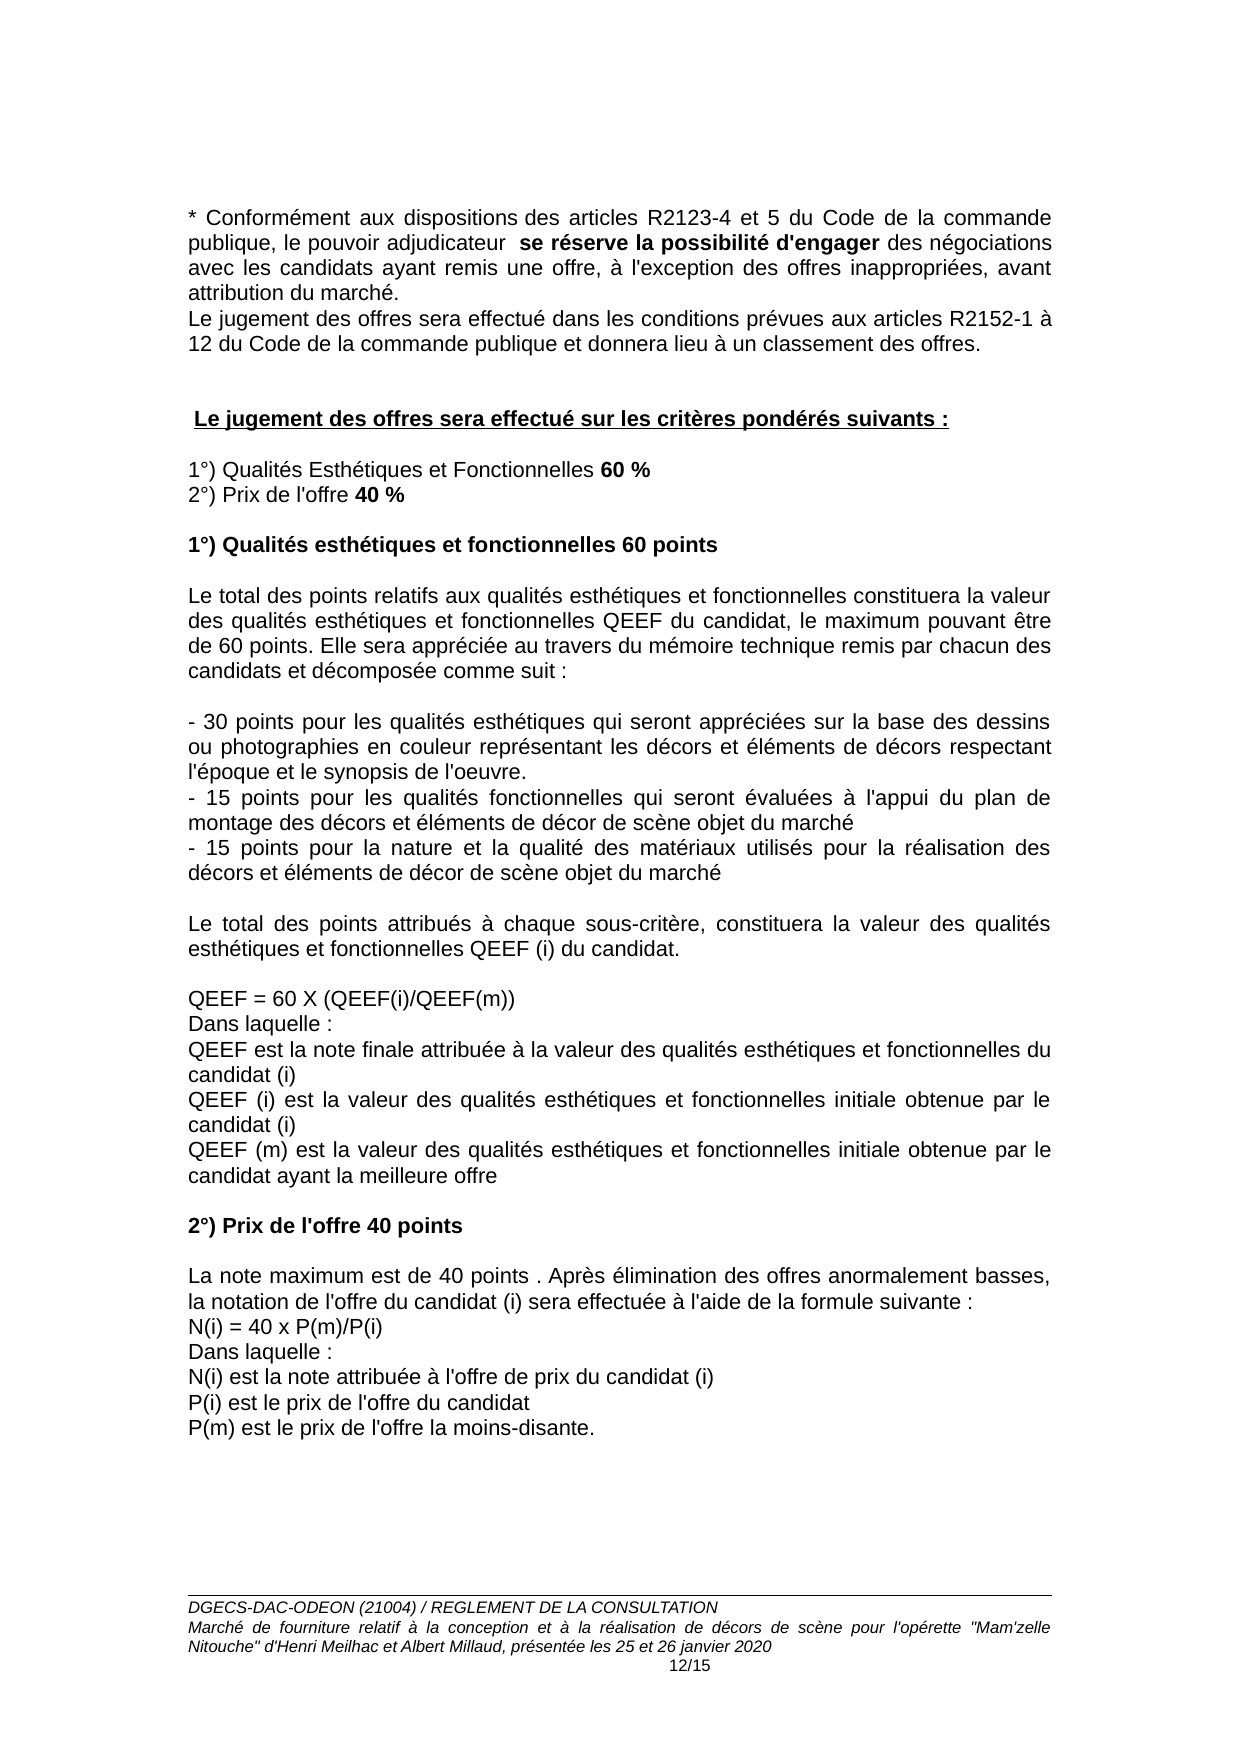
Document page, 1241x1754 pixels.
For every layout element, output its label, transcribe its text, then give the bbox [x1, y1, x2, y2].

text Le jugement des offres sera effectué sur les critères pondérés suivants : [188, 406, 1052, 431]
text Dans laquelle : [188, 1339, 1052, 1364]
text 1°) Qualités Esthétiques et Fonctionnelles 60 % [188, 457, 1052, 482]
text 2°) Prix de l'offre 40 points [188, 1213, 1052, 1238]
text 2°) Prix de l'offre 40 % [188, 482, 1052, 507]
text * Conformément aux dispositions des articles R2123-4 et 5 du Code de la commande publique, le pouvoir adjudicateur se réserve la possibilité d'engager des négociations avec les candidats ayant remis une offre, à l'exception des offres inappropriées, avant attribution du marché. [188, 204, 1052, 305]
text N(i) = 40 x P(m)/P(i) [188, 1314, 1052, 1339]
text Le total des points relatifs aux qualités esthétiques et fonctionnelles constituera la valeur des qualités esthétiques et fonctionnelles QEEF du candidat, le maximum pouvant être de 60 points. Elle sera appréciée au travers du mémoire technique remis par chacun des candidats et décomposée comme suit : [188, 583, 1052, 683]
text - 15 points pour la nature et la qualité des matériaux utilisés pour la réalisation des décors et éléments de décor de scène objet du marché [188, 835, 1052, 885]
text La note maximum est de 40 points . Après élimination des offres anormalement basses, la notation de l'offre du candidat (i) sera effectuée à l'aide de la formule suivante : [188, 1263, 1052, 1314]
text 1°) Qualités esthétiques et fonctionnelles 60 points [188, 532, 1052, 557]
text QEEF (m) est la valeur des qualités esthétiques et fonctionnelles initiale obtenue par le candidat ayant la meilleure offre [188, 1137, 1052, 1188]
text N(i) est la note attribuée à l'offre de prix du candidat (i) [188, 1364, 1052, 1389]
text - 30 points pour les qualités esthétiques qui seront appréciées sur la base des dessins ou photographies en couleur représentant les décors et éléments de décors respectant l'époque et le synopsis de l'oeuvre. [188, 709, 1052, 784]
text Le total des points attribués à chaque sous-critère, constituera la valeur des qualités esthétiques et fonctionnelles QEEF (i) du candidat. [188, 910, 1052, 961]
text Dans laquelle : [188, 1011, 1052, 1036]
text P(i) est le prix de l'offre du candidat [188, 1389, 1052, 1414]
text - 15 points pour les qualités fonctionnelles qui seront évaluées à l'appui du plan de montage des décors et éléments de décor de scène objet du marché [188, 784, 1052, 835]
text Le jugement des offres sera effectué dans les conditions prévues aux articles R2152-1 à 12 du Code de la commande publique et donnera lieu à un classement des offres. [188, 305, 1052, 356]
text QEEF (i) est la valeur des qualités esthétiques et fonctionnelles initiale obtenue par le candidat (i) [188, 1087, 1052, 1137]
text QEEF est la note finale attribuée à la valeur des qualités esthétiques et fonctionnelles du candidat (i) [188, 1036, 1052, 1087]
text P(m) est le prix de l'offre la moins-disante. [188, 1414, 1052, 1440]
text QEEF = 60 X (QEEF(i)/QEEF(m)) [188, 986, 1052, 1011]
